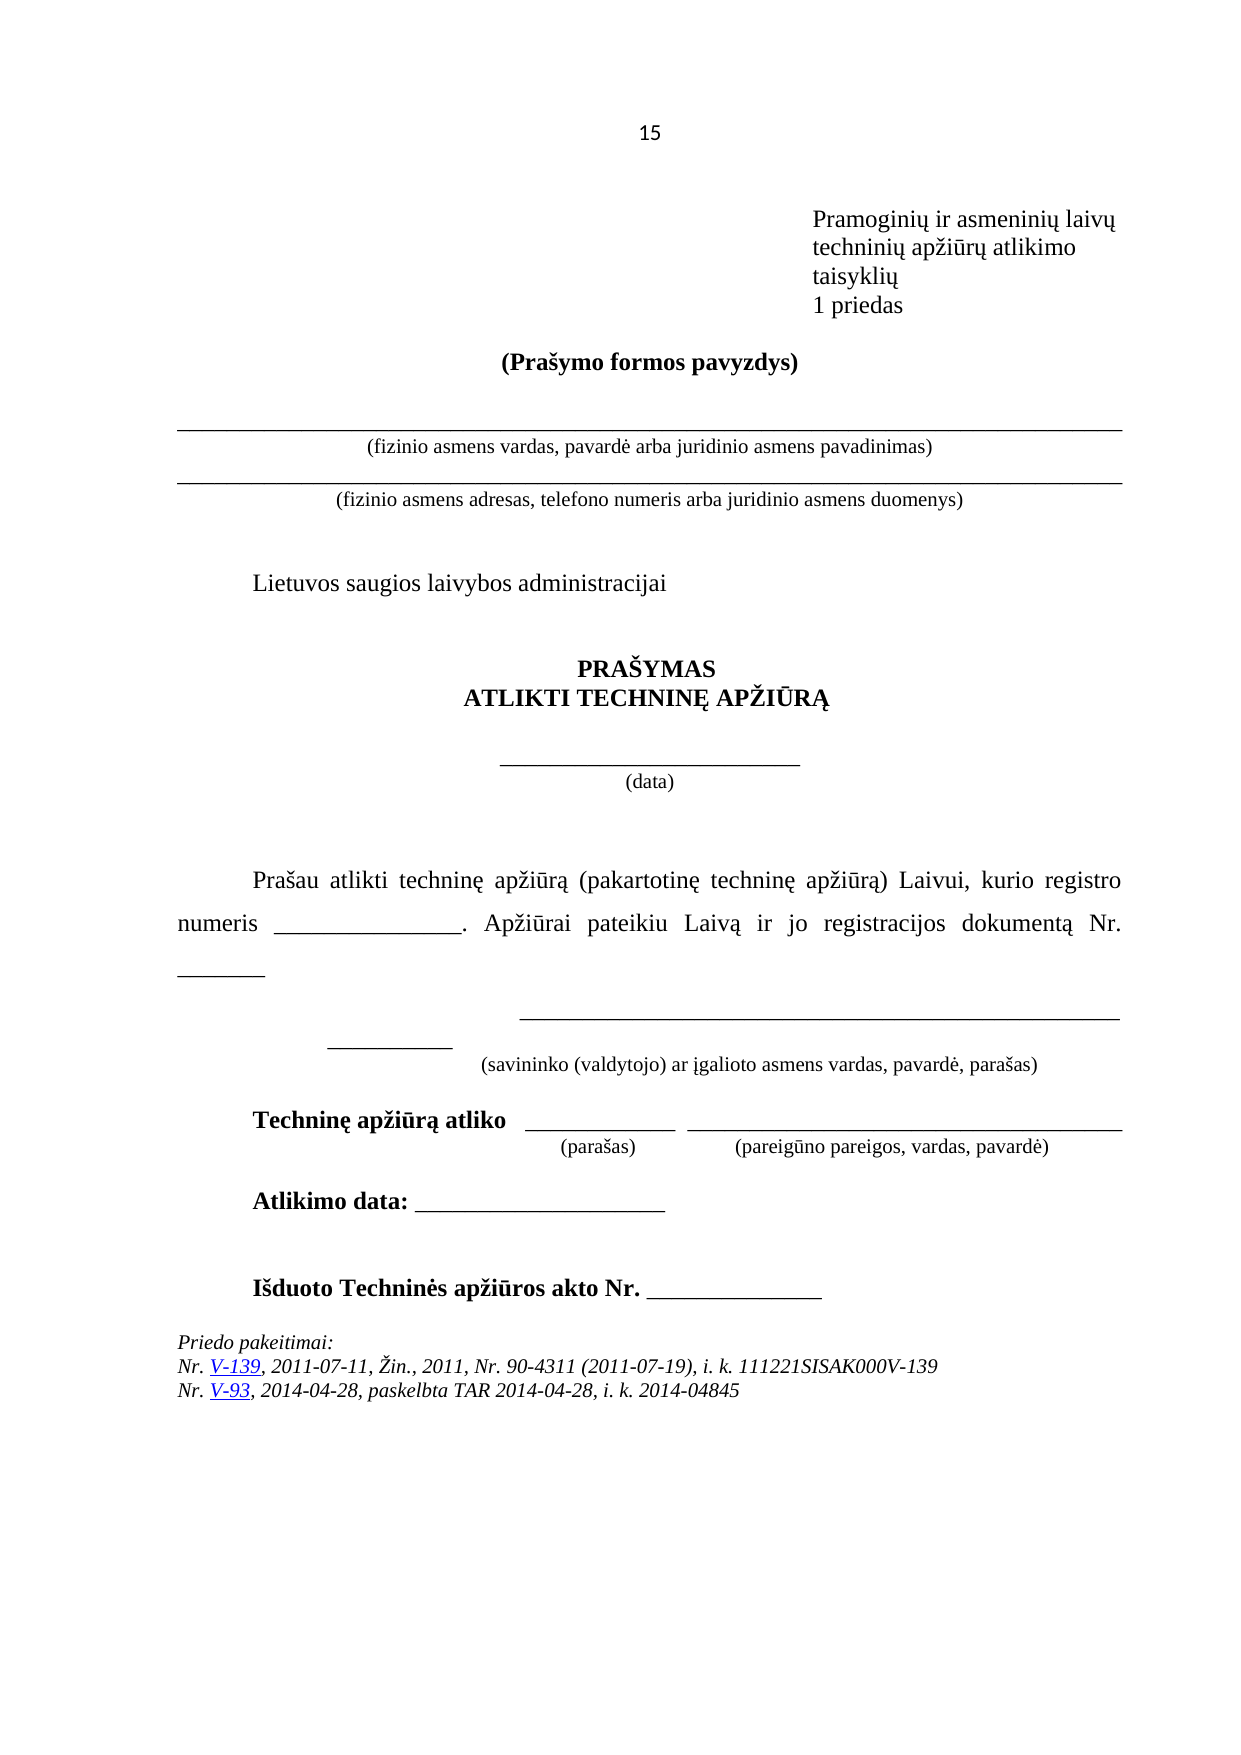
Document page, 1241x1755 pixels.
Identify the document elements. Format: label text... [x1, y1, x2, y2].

text __________________________________________________________ [327, 994, 1122, 1052]
text Lietuvos saugios laivybos administracijai [177, 568, 1122, 597]
text Atlikimo data: ____________________ [177, 1186, 1122, 1215]
text Prašau atlikti techninę apžiūrą (pakartotinę techninę apžiūrą) Laivui, kurio registro numeris _______________. Apžiūrai pateikiu Laivą ir jo registracijos dokumentą Nr. _______ [177, 865, 1122, 980]
text Išduoto Techninės apžiūros akto Nr. ______________ [177, 1273, 1122, 1301]
text Priedo pakeitimai: [177, 1330, 1122, 1354]
text (data) [177, 769, 1122, 793]
text PRAŠYMAS ATLIKTI TECHNINĘ APŽIŪRĄ [177, 654, 1122, 712]
text Nr. V-93, 2014-04-28, paskelbta TAR 2014-04-28, i. k. 2014-04845 [177, 1378, 1122, 1402]
text Nr. V-139, 2011-07-11, Žin., 2011, Nr. 90-4311 (2011-07-19), i. k. 111221SISAK000V-139 [177, 1354, 1122, 1378]
text (fizinio asmens adresas, telefono numeris arba juridinio asmens duomenys) [177, 486, 1122, 511]
text 1 priedas [812, 290, 1122, 319]
text (Prašymo formos pavyzdys) [177, 347, 1122, 376]
text (parašas) (pareigūno pareigos, vardas, pavardė) [469, 1134, 1122, 1158]
text Techninę apžiūrą atliko ____________ [177, 1105, 1122, 1134]
text (fizinio asmens vardas, pavardė arba juridinio asmens pavadinimas) [177, 434, 1122, 458]
text Pramoginių ir asmeninių laivų techninių apžiūrų atlikimo taisyklių [812, 204, 1122, 290]
text ________________________ [177, 741, 1122, 769]
text (savininko (valdytojo) ar įgalioto asmens vardas, pavardė, parašas) [177, 1052, 1122, 1076]
